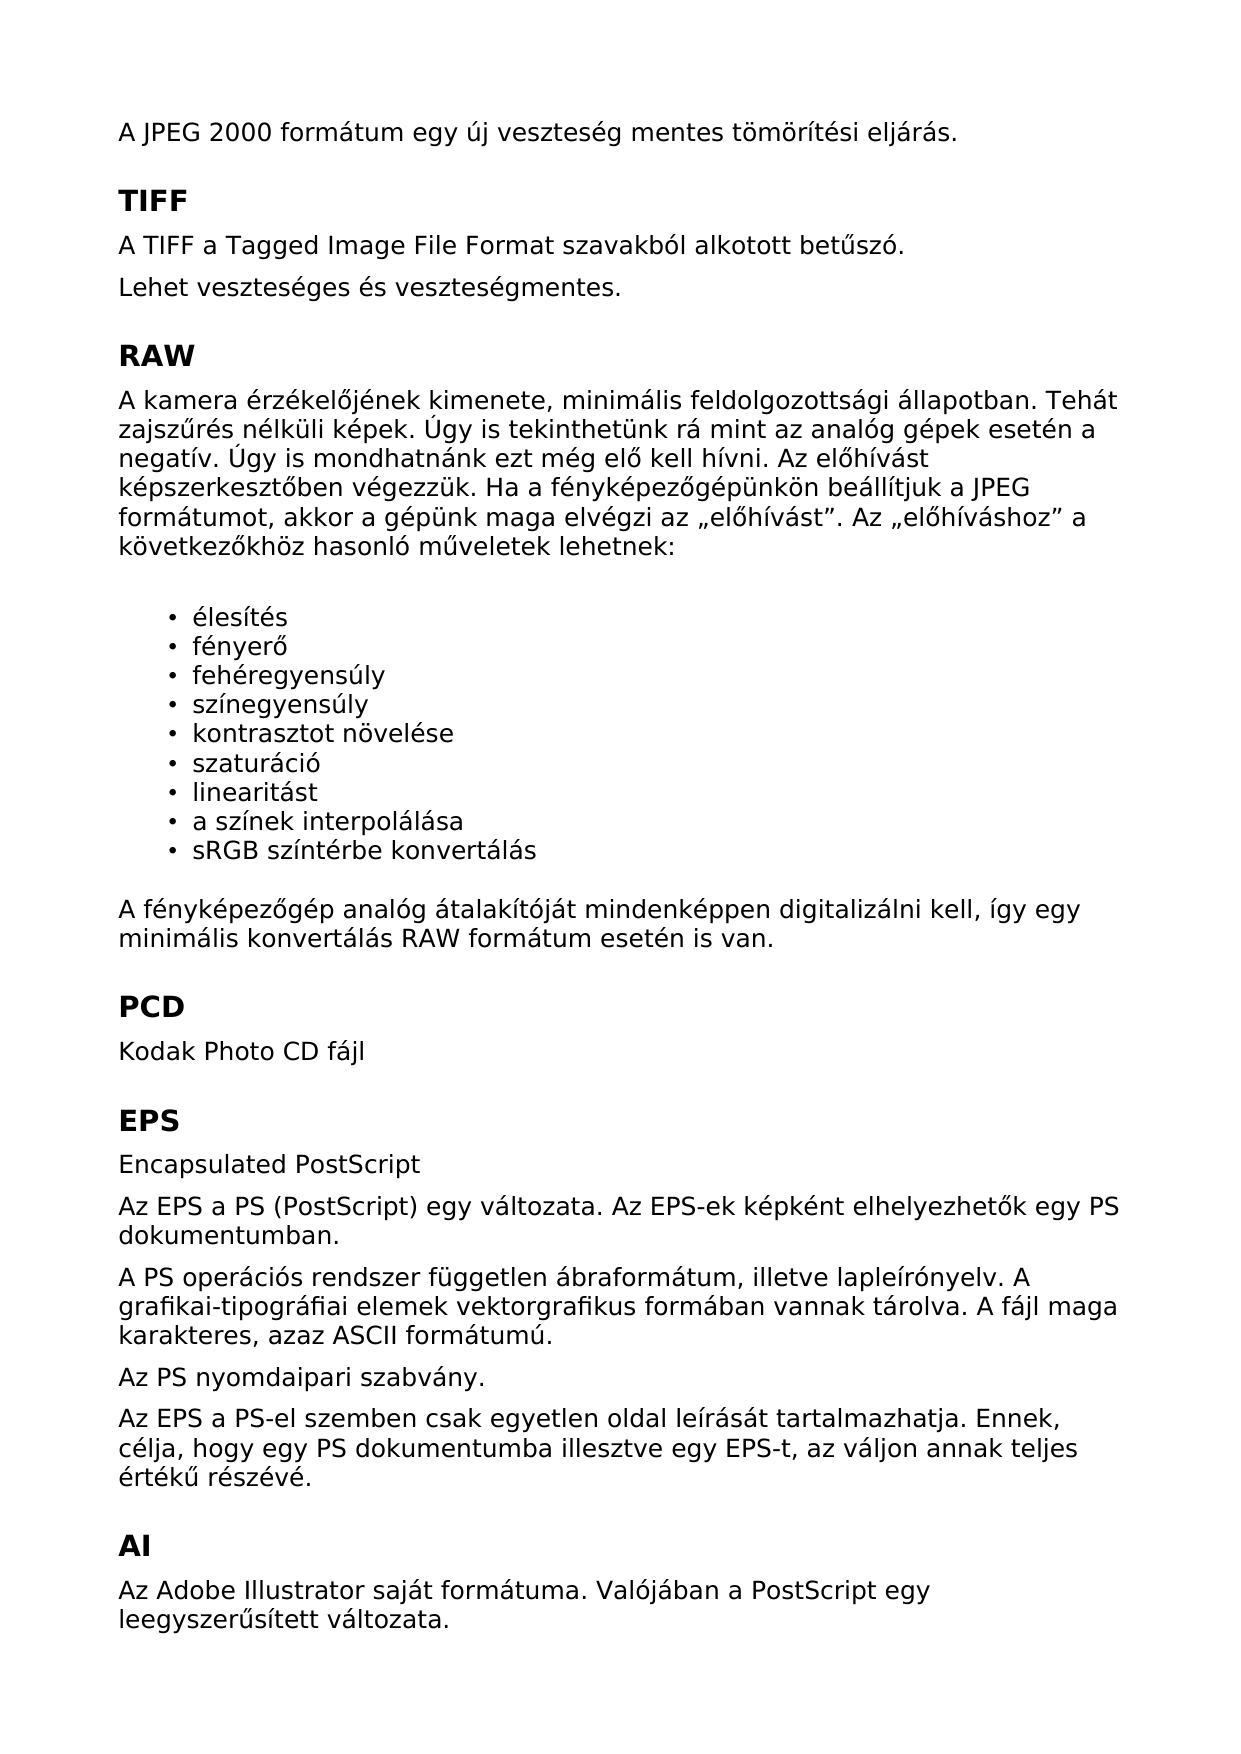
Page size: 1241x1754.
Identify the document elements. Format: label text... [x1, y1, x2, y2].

subtitle TIFF [118, 185, 1122, 219]
text A JPEG 2000 formátum egy új veszteség mentes tömörítési eljárás. [118, 118, 1122, 147]
text Az Adobe Illustrator saját formátuma. Valójában a PostScript egy leegyszerűsített változata. [118, 1576, 1122, 1634]
list a színek interpolálása [177, 807, 1122, 836]
subtitle EPS [118, 1104, 1122, 1138]
text A fényképezőgép analóg átalakítóját mindenképpen digitalizálni kell, így egy minimális konvertálás RAW formátum esetén is van. [118, 895, 1122, 953]
text Az EPS a PS (PostScript) egy változata. Az EPS-ek képként elhelyezhetők egy PS dokumentumban. [118, 1192, 1122, 1250]
list színegyensúly [177, 691, 1122, 720]
list linearitást [177, 778, 1122, 807]
subtitle RAW [118, 339, 1122, 373]
text A TIFF a Tagged Image File Format szavakból alkotott betűszó. [118, 231, 1122, 260]
text Kodak Photo CD fájl [118, 1037, 1122, 1066]
list élesítés [177, 603, 1122, 632]
subtitle AI [118, 1529, 1122, 1563]
subtitle PCD [118, 991, 1122, 1025]
text Encapsulated PostScript [118, 1150, 1122, 1179]
text Az PS nyomdaipari szabvány. [118, 1363, 1122, 1392]
text Lehet veszteséges és veszteségmentes. [118, 273, 1122, 302]
text A PS operációs rendszer független ábraformátum, illetve lapleírónyelv. A grafikai-tipográfiai elemek vektorgrafikus formában vannak tárolva. A fájl maga karakteres, azaz ASCII formátumú. [118, 1263, 1122, 1350]
list fehéregyensúly [177, 661, 1122, 691]
list sRGB színtérbe konvertálás [177, 836, 1122, 866]
list fényerő [177, 632, 1122, 661]
text Az EPS a PS-el szemben csak egyetlen oldal leírását tartalmazhatja. Ennek, célja, hogy egy PS dokumentumba illesztve egy EPS-t, az váljon annak teljes értékű részévé. [118, 1404, 1122, 1492]
list kontrasztot növelése [177, 720, 1122, 749]
list szaturáció [177, 749, 1122, 778]
text A kamera érzékelőjének kimenete, minimális feldolgozottsági állapotban. Tehát zajszűrés nélküli képek. Úgy is tekinthetünk rá mint az analóg gépek esetén a negatív. Úgy is mondhatnánk ezt még elő kell hívni. Az előhívást képszerkesztőben végezzük. Ha a fényképezőgépünkön beállítjuk a JPEG formátumot, akkor a gépünk maga elvégzi az „előhívást”. Az „előhíváshoz” a következőkhöz hasonló műveletek lehetnek: [118, 386, 1122, 561]
